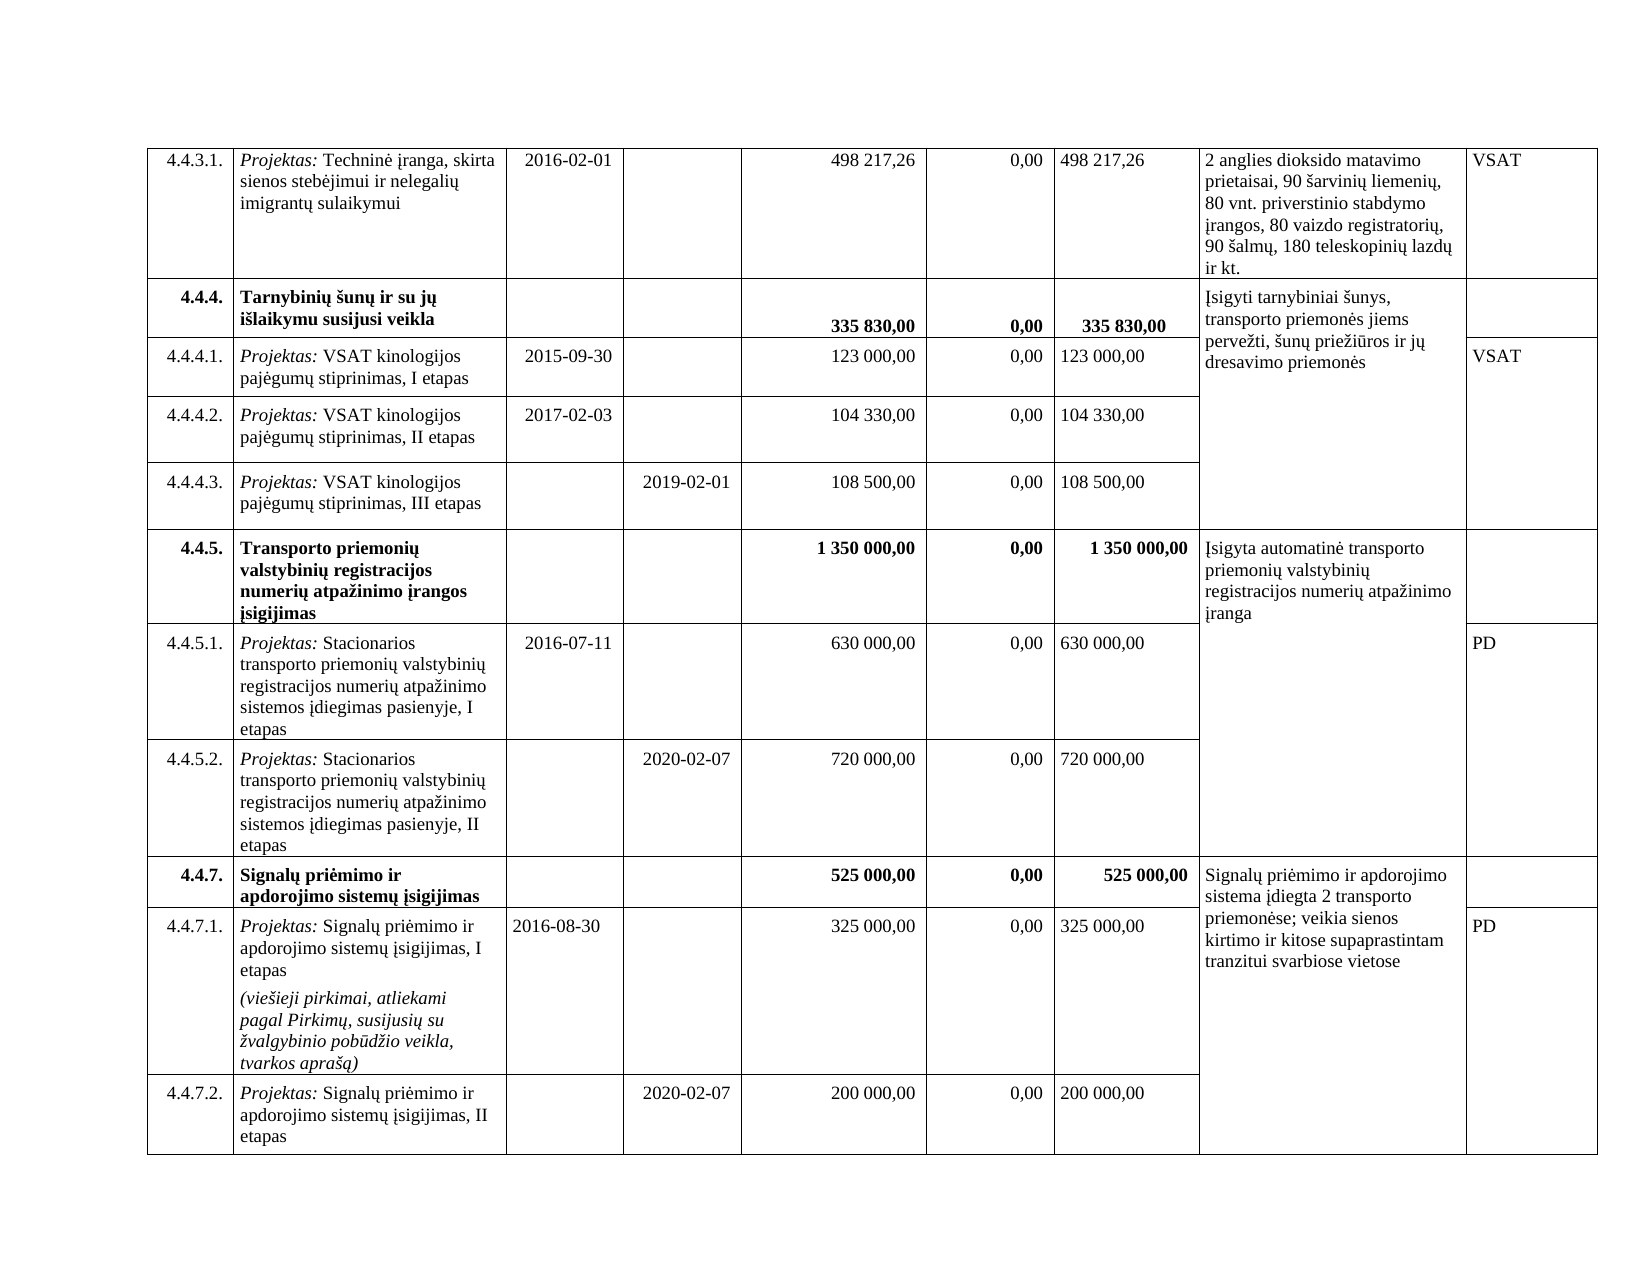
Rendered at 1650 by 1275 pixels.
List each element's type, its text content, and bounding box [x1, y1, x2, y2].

table_cell 0,00 [927, 338, 1054, 396]
table_cell Projektas: Stacionarios transporto priemonių valstybinių registracijos numerių atpažinimo sistemos įdiegimas pasienyje, I etapas [234, 624, 506, 739]
table_cell [507, 530, 623, 623]
table_cell 1 350 000,00 [1055, 530, 1199, 623]
table_cell 4.4.5.1. [148, 624, 233, 739]
table_cell [624, 857, 741, 907]
table_cell 0,00 [927, 397, 1054, 462]
table_cell Projektas: VSAT kinologijos pajėgumų stiprinimas, III etapas [234, 463, 506, 529]
table_cell 2020-02-07 [624, 740, 741, 856]
table_cell 4.4.5. [148, 530, 233, 623]
table_cell Transporto priemonių valstybinių registracijos numerių atpažinimo įrangos įsigijimas [234, 530, 506, 623]
table_cell Projektas: Signalų priėmimo ir apdorojimo sistemų įsigijimas, I etapas (viešieji pirkimai, atliekami pagal Pirkimų, susijusių su žvalgybinio pobūdžio veikla, tvarkos aprašą) [234, 908, 506, 1073]
table_cell 2016-07-11 [507, 624, 623, 739]
table_cell 335 830,00 [742, 279, 926, 337]
table_cell 525 000,00 [742, 857, 926, 907]
table_cell 0,00 [927, 279, 1054, 337]
table_cell 335 830,00 [1055, 279, 1199, 337]
table_cell 720 000,00 [1055, 740, 1199, 856]
table_cell 1 350 000,00 [742, 530, 926, 623]
table_cell 0,00 [927, 149, 1054, 278]
table_cell Projektas: Signalų priėmimo ir apdorojimo sistemų įsigijimas, II etapas [234, 1075, 506, 1154]
table_cell 4.4.5.2. [148, 740, 233, 856]
table_cell 0,00 [927, 740, 1054, 856]
table_cell 123 000,00 [742, 338, 926, 396]
table_cell [507, 463, 623, 529]
table_cell [507, 740, 623, 856]
table_cell 325 000,00 [742, 908, 926, 1073]
table_cell 200 000,00 [1055, 1075, 1199, 1154]
table_cell Projektas: Stacionarios transporto priemonių valstybinių registracijos numerių atpažinimo sistemos įdiegimas pasienyje, II etapas [234, 740, 506, 856]
table_cell 4.4.7. [148, 857, 233, 907]
table_cell 2019-02-01 [624, 463, 741, 529]
table_cell [624, 397, 741, 462]
table_cell 4.4.7.1. [148, 908, 233, 1073]
table_cell PD [1467, 908, 1597, 1154]
table_cell 0,00 [927, 463, 1054, 529]
table_cell 325 000,00 [1055, 908, 1199, 1073]
table_cell 4.4.4.1. [148, 338, 233, 396]
table_cell Tarnybinių šunų ir su jų išlaikymu susijusi veikla [234, 279, 506, 337]
table_cell 200 000,00 [742, 1075, 926, 1154]
table_cell 108 500,00 [1055, 463, 1199, 529]
table_cell [1467, 530, 1597, 623]
table_cell [507, 279, 623, 337]
table_cell 498 217,26 [742, 149, 926, 278]
table_cell Įsigyti tarnybiniai šunys, transporto priemonės jiems pervežti, šunų priežiūros ir jų dresavimo priemonės [1200, 279, 1466, 529]
table_cell Įsigyta automatinė transporto priemonių valstybinių registracijos numerių atpažinimo įranga [1200, 530, 1466, 856]
table_cell 525 000,00 [1055, 857, 1199, 907]
table_cell 0,00 [927, 908, 1054, 1073]
table_cell [624, 338, 741, 396]
table_cell 4.4.4.2. [148, 397, 233, 462]
table_cell [624, 149, 741, 278]
table_cell 4.4.3.1. [148, 149, 233, 278]
table_cell 104 330,00 [742, 397, 926, 462]
table_cell 2017-02-03 [507, 397, 623, 462]
table_cell 720 000,00 [742, 740, 926, 856]
table_cell 2 anglies dioksido matavimo prietaisai, 90 šarvinių liemenių, 80 vnt. priverstinio stabdymo įrangos, 80 vaizdo registratorių, 90 šalmų, 180 teleskopinių lazdų ir kt. [1200, 149, 1466, 278]
table_cell 0,00 [927, 530, 1054, 623]
table_cell Projektas: Techninė įranga, skirta sienos stebėjimui ir nelegalių imigrantų sulaikymui [234, 149, 506, 278]
table_cell 2016-08-30 [507, 908, 623, 1073]
table_cell [624, 530, 741, 623]
table_cell 108 500,00 [742, 463, 926, 529]
table_cell 4.4.4.3. [148, 463, 233, 529]
table_cell 123 000,00 [1055, 338, 1199, 396]
table_cell 4.4.4. [148, 279, 233, 337]
table_cell 2015-09-30 [507, 338, 623, 396]
table_cell [507, 1075, 623, 1154]
table_cell [1467, 857, 1597, 907]
table_cell Signalų priėmimo ir apdorojimo sistema įdiegta 2 transporto priemonėse; veikia sienos kirtimo ir kitose supaprastintam tranzitui svarbiose vietose [1200, 857, 1466, 1154]
table_cell Signalų priėmimo ir apdorojimo sistemų įsigijimas [234, 857, 506, 907]
table_cell 630 000,00 [742, 624, 926, 739]
table_cell Projektas: VSAT kinologijos pajėgumų stiprinimas, I etapas [234, 338, 506, 396]
table_cell [1467, 279, 1597, 337]
table_cell 2016-02-01 [507, 149, 623, 278]
table_cell Projektas: VSAT kinologijos pajėgumų stiprinimas, II etapas [234, 397, 506, 462]
table_cell [624, 279, 741, 337]
table_cell VSAT [1467, 149, 1597, 278]
table_cell [624, 908, 741, 1073]
table_cell 104 330,00 [1055, 397, 1199, 462]
table_cell 4.4.7.2. [148, 1075, 233, 1154]
table_cell 0,00 [927, 1075, 1054, 1154]
table_cell 2020-02-07 [624, 1075, 741, 1154]
table_cell PD [1467, 624, 1597, 856]
table_cell 630 000,00 [1055, 624, 1199, 739]
table_cell VSAT [1467, 338, 1597, 529]
table_cell 498 217,26 [1055, 149, 1199, 278]
table_cell [507, 857, 623, 907]
table_cell 0,00 [927, 857, 1054, 907]
table_cell 0,00 [927, 624, 1054, 739]
table_cell [624, 624, 741, 739]
